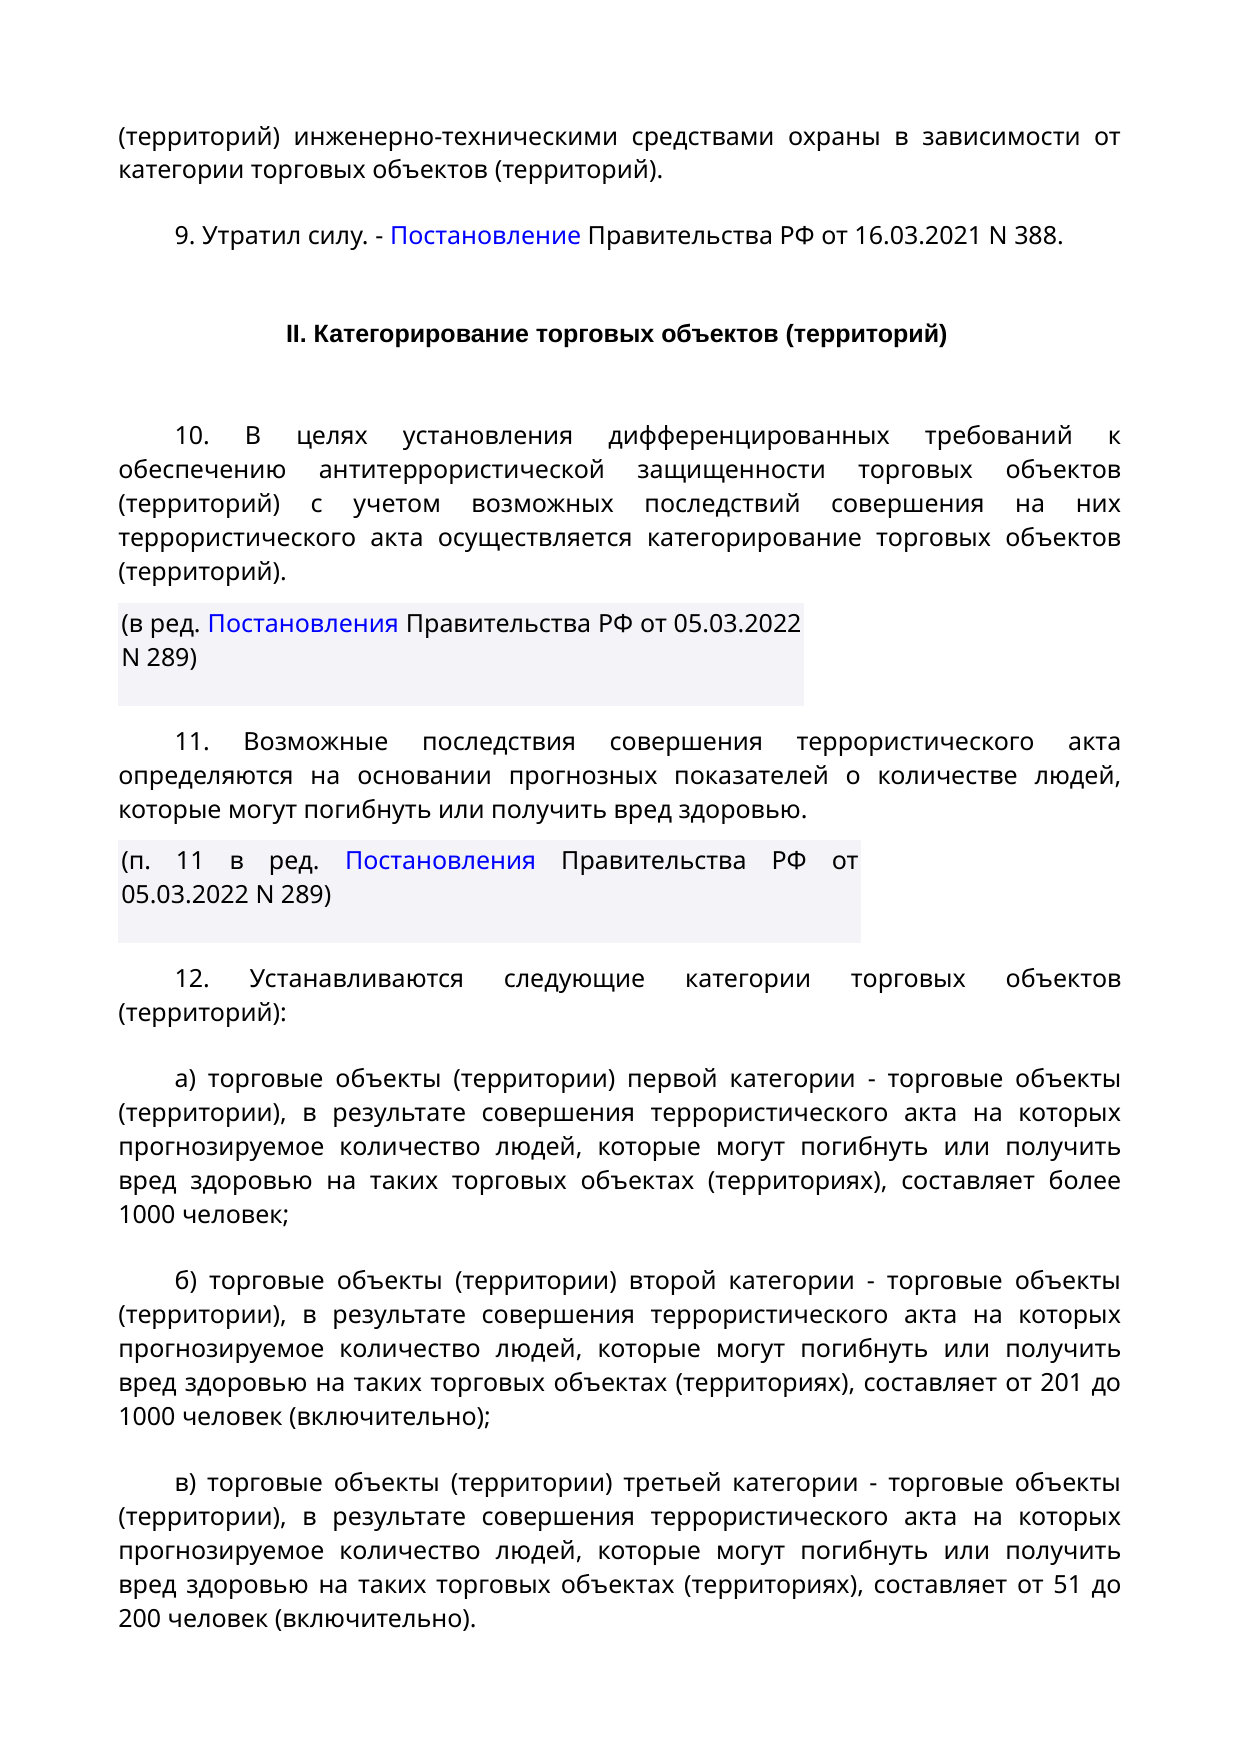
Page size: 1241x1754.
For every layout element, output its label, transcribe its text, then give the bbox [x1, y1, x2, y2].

text а) торговые объекты (территории) первой категории - торговые объекты (территории), в результате совершения террористического акта на которых прогнозируемое количество людей, которые могут погибнуть или получить вред здоровью на таких торговых объектах (территориях), составляет более 1000 человек; [118, 1061, 1122, 1231]
text II. Категорирование торговых объектов (территорий) [118, 315, 1122, 349]
table_header (в ред. Постановления Правительства РФ от 05.03.2022 N 289) [118, 603, 804, 706]
text 9. Утратил силу. - Постановление Правительства РФ от 16.03.2021 N 388. [118, 218, 1122, 252]
table_header (п. 11 в ред. Постановления Правительства РФ от 05.03.2022 N 289) [118, 840, 861, 943]
text 10. В целях установления дифференцированных требований к обеспечению антитеррористической защищенности торговых объектов (территорий) с учетом возможных последствий совершения на них террористического акта осуществляется категорирование торговых объектов (территорий). [118, 418, 1122, 588]
text в) торговые объекты (территории) третьей категории - торговые объекты (территории), в результате совершения террористического акта на которых прогнозируемое количество людей, которые могут погибнуть или получить вред здоровью на таких торговых объектах (территориях), составляет от 51 до 200 человек (включительно). [118, 1465, 1122, 1635]
text (территорий) инженерно-техническими средствами охраны в зависимости от категории торговых объектов (территорий). [118, 118, 1122, 186]
text б) торговые объекты (территории) второй категории - торговые объекты (территории), в результате совершения террористического акта на которых прогнозируемое количество людей, которые могут погибнуть или получить вред здоровью на таких торговых объектах (территориях), составляет от 201 до 1000 человек (включительно); [118, 1263, 1122, 1433]
text 11. Возможные последствия совершения террористического акта определяются на основании прогнозных показателей о количестве людей, которые могут погибнуть или получить вред здоровью. [118, 723, 1122, 825]
text 12. Устанавливаются следующие категории торговых объектов (территорий): [118, 961, 1122, 1029]
